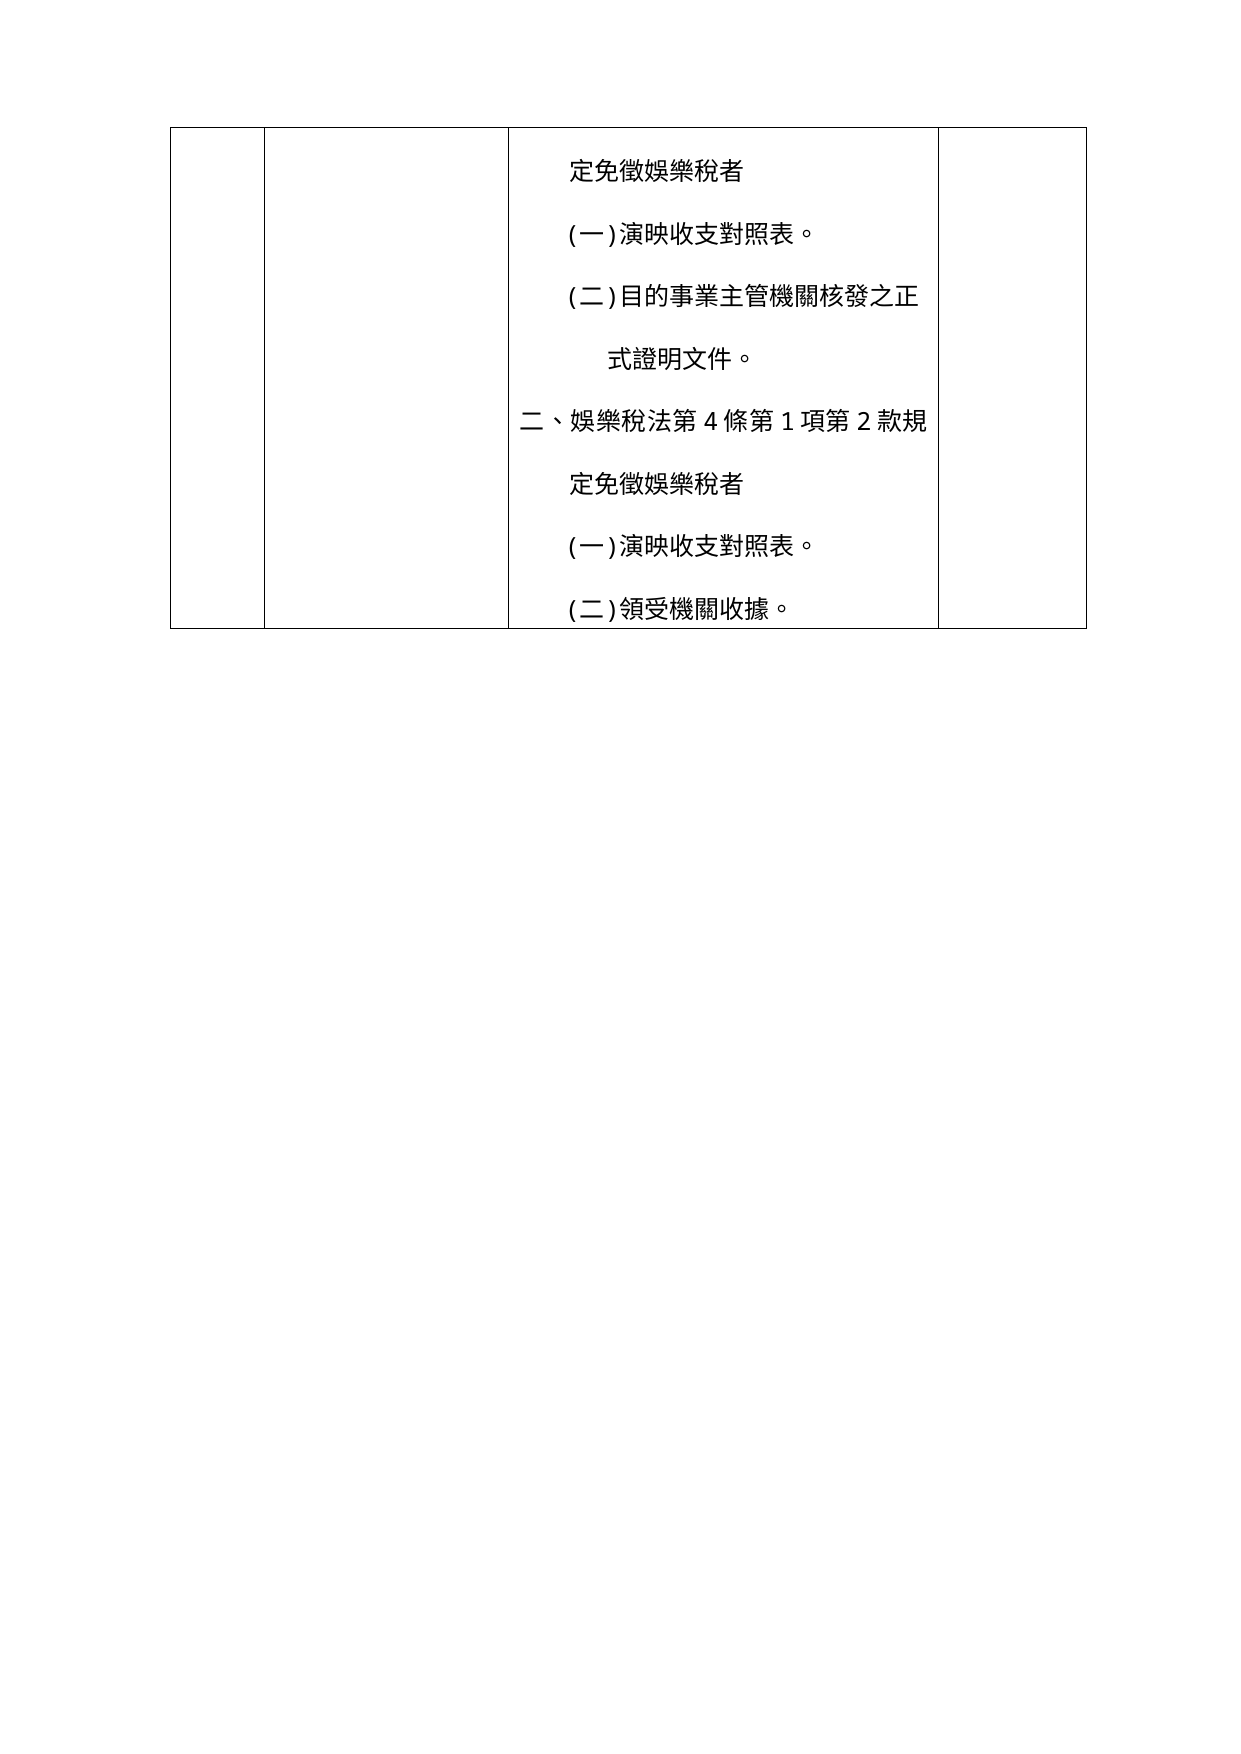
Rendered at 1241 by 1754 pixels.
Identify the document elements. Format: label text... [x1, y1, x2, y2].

table_cell 定免徵娛樂稅者 (一)演映收支對照表。 (二)目的事業主管機關核發之正式證明文件。 二、娛樂稅法第4條第1項第2款規定免徵娛樂稅者 (一)演映收支對照表。 (二)領受機關收據。 [509, 128, 938, 628]
table_cell [939, 128, 1086, 628]
table_cell [265, 128, 508, 628]
table_cell [171, 128, 264, 628]
